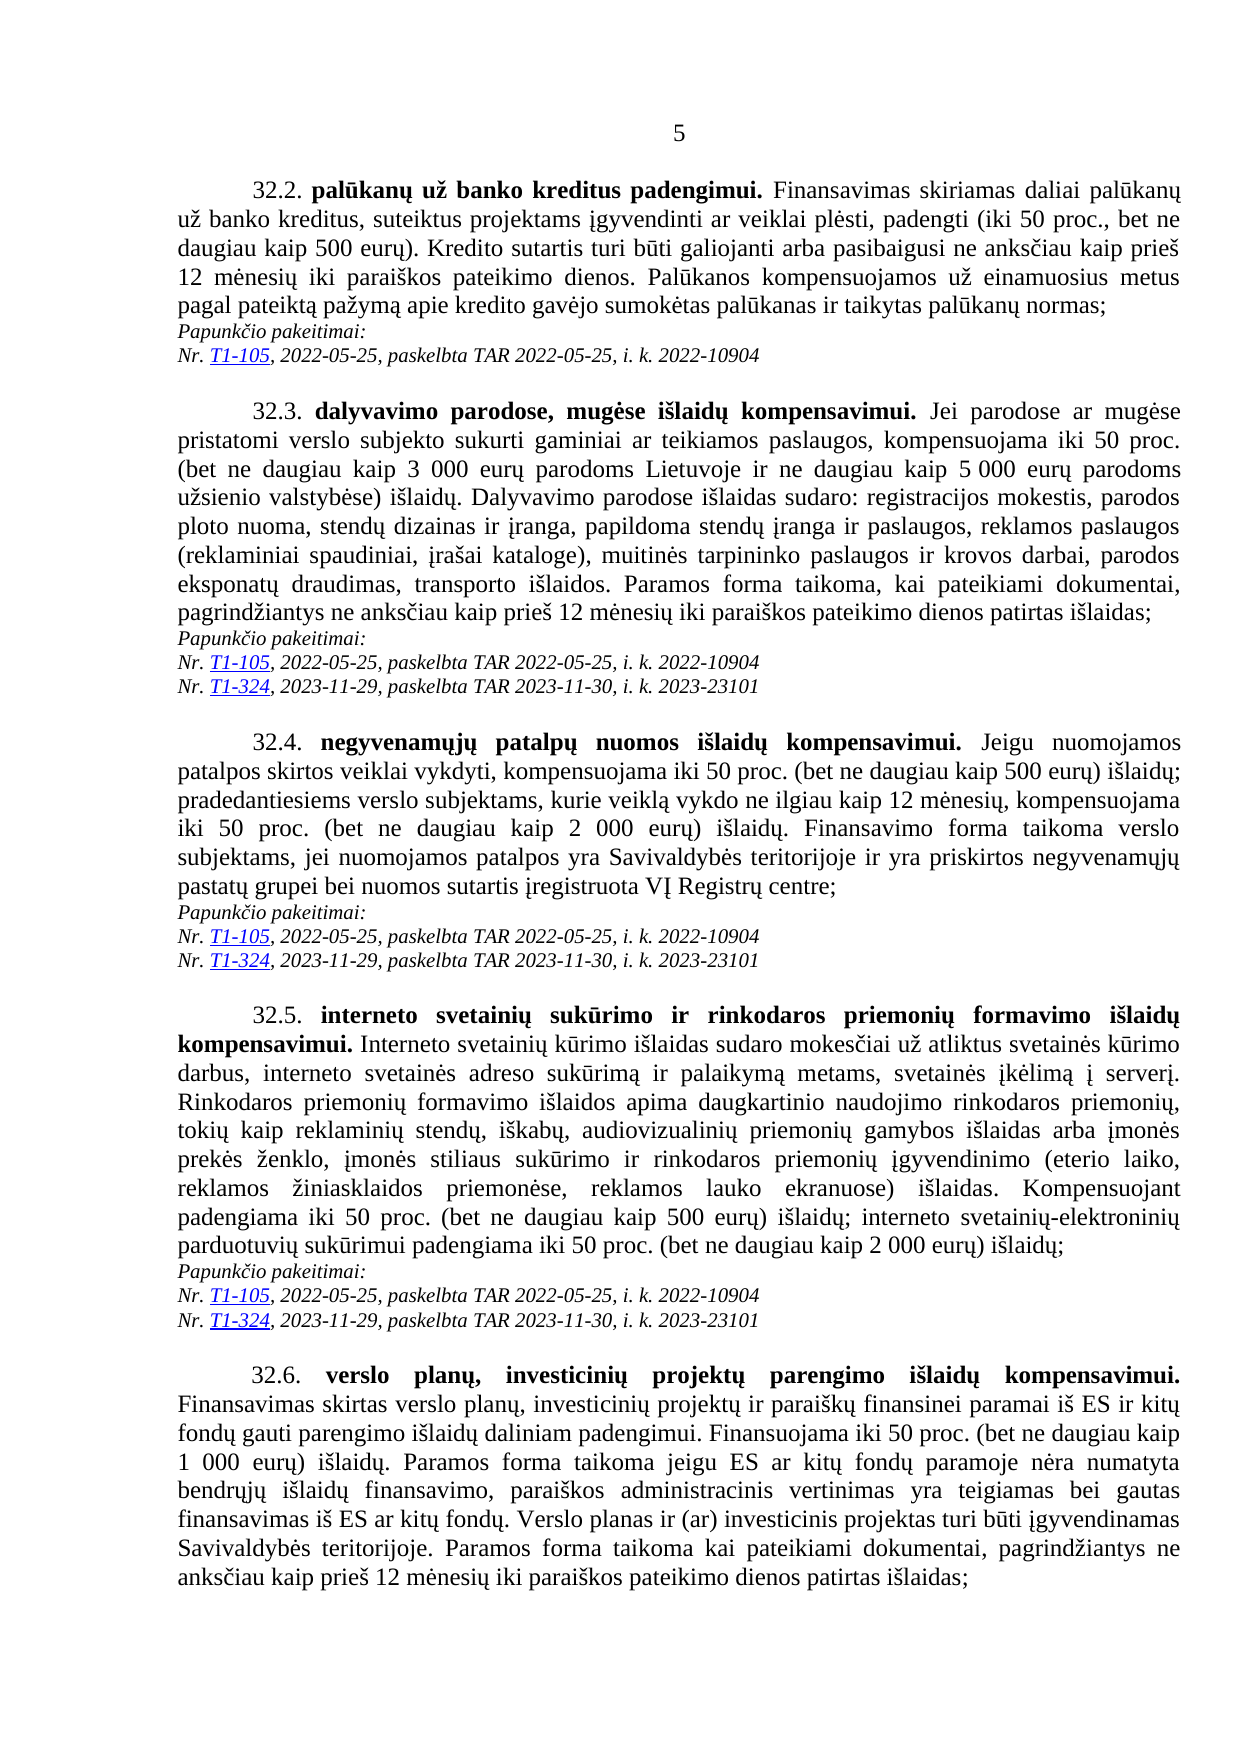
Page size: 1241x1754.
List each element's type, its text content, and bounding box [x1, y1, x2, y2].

text Nr. T1-324, 2023-11-29, paskelbta TAR 2023-11-30, i. k. 2023-23101 [177, 1307, 1181, 1332]
text Nr. T1-105, 2022-05-25, paskelbta TAR 2022-05-25, i. k. 2022-10904 [177, 924, 1181, 948]
text Nr. T1-324, 2023-11-29, paskelbta TAR 2023-11-30, i. k. 2023-23101 [177, 948, 1181, 972]
text 32.5. interneto svetainių sukūrimo ir rinkodaros priemonių formavimo išlaidų kompensavimui. Interneto svetainių kūrimo išlaidas sudaro mokesčiai už atliktus svetainės kūrimo darbus, interneto svetainės adreso sukūrimą ir palaikymą metams, svetainės įkėlimą į serverį. Rinkodaros priemonių formavimo išlaidos apima daugkartinio naudojimo rinkodaros priemonių, tokių kaip reklaminių stendų, iškabų, audiovizualinių priemonių gamybos išlaidas arba įmonės prekės ženklo, įmonės stiliaus sukūrimo ir rinkodaros priemonių įgyvendinimo (eterio laiko, reklamos žiniasklaidos priemonėse, reklamos lauko ekranuose) išlaidas. Kompensuojant padengiama iki 50 proc. (bet ne daugiau kaip 500 eurų) išlaidų; interneto svetainių-elektroninių parduotuvių sukūrimui padengiama iki 50 proc. (bet ne daugiau kaip 2 000 eurų) išlaidų; [177, 1001, 1181, 1259]
text Papunkčio pakeitimai: [177, 626, 1181, 650]
text Papunkčio pakeitimai: [177, 1259, 1181, 1283]
text 32.4. negyvenamųjų patalpų nuomos išlaidų kompensavimui. Jeigu nuomojamos patalpos skirtos veiklai vykdyti, kompensuojama iki 50 proc. (bet ne daugiau kaip 500 eurų) išlaidų; pradedantiesiems verslo subjektams, kurie veiklą vykdo ne ilgiau kaip 12 mėnesių, kompensuojama iki 50 proc. (bet ne daugiau kaip 2 000 eurų) išlaidų. Finansavimo forma taikoma verslo subjektams, jei nuomojamos patalpos yra Savivaldybės teritorijoje ir yra priskirtos negyvenamųjų pastatų grupei bei nuomos sutartis įregistruota VĮ Registrų centre; [177, 727, 1181, 900]
text Nr. T1-105, 2022-05-25, paskelbta TAR 2022-05-25, i. k. 2022-10904 [177, 343, 1181, 367]
text Nr. T1-105, 2022-05-25, paskelbta TAR 2022-05-25, i. k. 2022-10904 [177, 1283, 1181, 1307]
text Papunkčio pakeitimai: [177, 319, 1181, 343]
text 32.3. dalyvavimo parodose, mugėse išlaidų kompensavimui. Jei parodose ar mugėse pristatomi verslo subjekto sukurti gaminiai ar teikiamos paslaugos, kompensuojama iki 50 proc. (bet ne daugiau kaip 3 000 eurų parodoms Lietuvoje ir ne daugiau kaip 5 000 eurų parodoms užsienio valstybėse) išlaidų. Dalyvavimo parodose išlaidas sudaro: registracijos mokestis, parodos ploto nuoma, stendų dizainas ir įranga, papildoma stendų įranga ir paslaugos, reklamos paslaugos (reklaminiai spaudiniai, įrašai kataloge), muitinės tarpininko paslaugos ir krovos darbai, parodos eksponatų draudimas, transporto išlaidos. Paramos forma taikoma, kai pateikiami dokumentai, pagrindžiantys ne anksčiau kaip prieš 12 mėnesių iki paraiškos pateikimo dienos patirtas išlaidas; [177, 396, 1181, 626]
text 32.2. palūkanų už banko kreditus padengimui. Finansavimas skiriamas daliai palūkanų už banko kreditus, suteiktus projektams įgyvendinti ar veiklai plėsti, padengti (iki 50 proc., bet ne daugiau kaip 500 eurų). Kredito sutartis turi būti galiojanti arba pasibaigusi ne anksčiau kaip prieš 12 mėnesių iki paraiškos pateikimo dienos. Palūkanos kompensuojamos už einamuosius metus pagal pateiktą pažymą apie kredito gavėjo sumokėtas palūkanas ir taikytas palūkanų normas; [177, 176, 1181, 319]
text Papunkčio pakeitimai: [177, 900, 1181, 924]
text Nr. T1-105, 2022-05-25, paskelbta TAR 2022-05-25, i. k. 2022-10904 [177, 650, 1181, 674]
text Nr. T1-324, 2023-11-29, paskelbta TAR 2023-11-30, i. k. 2023-23101 [177, 674, 1181, 698]
text 32.6. verslo planų, investicinių projektų parengimo išlaidų kompensavimui. Finansavimas skirtas verslo planų, investicinių projektų ir paraiškų finansinei paramai iš ES ir kitų fondų gauti parengimo išlaidų daliniam padengimui. Finansuojama iki 50 proc. (bet ne daugiau kaip 1 000 eurų) išlaidų. Paramos forma taikoma jeigu ES ar kitų fondų paramoje nėra numatyta bendrųjų išlaidų finansavimo, paraiškos administracinis vertinimas yra teigiamas bei gautas finansavimas iš ES ar kitų fondų. Verslo planas ir (ar) investicinis projektas turi būti įgyvendinamas Savivaldybės teritorijoje. Paramos forma taikoma kai pateikiami dokumentai, pagrindžiantys ne anksčiau kaip prieš 12 mėnesių iki paraiškos pateikimo dienos patirtas išlaidas; [177, 1360, 1181, 1590]
